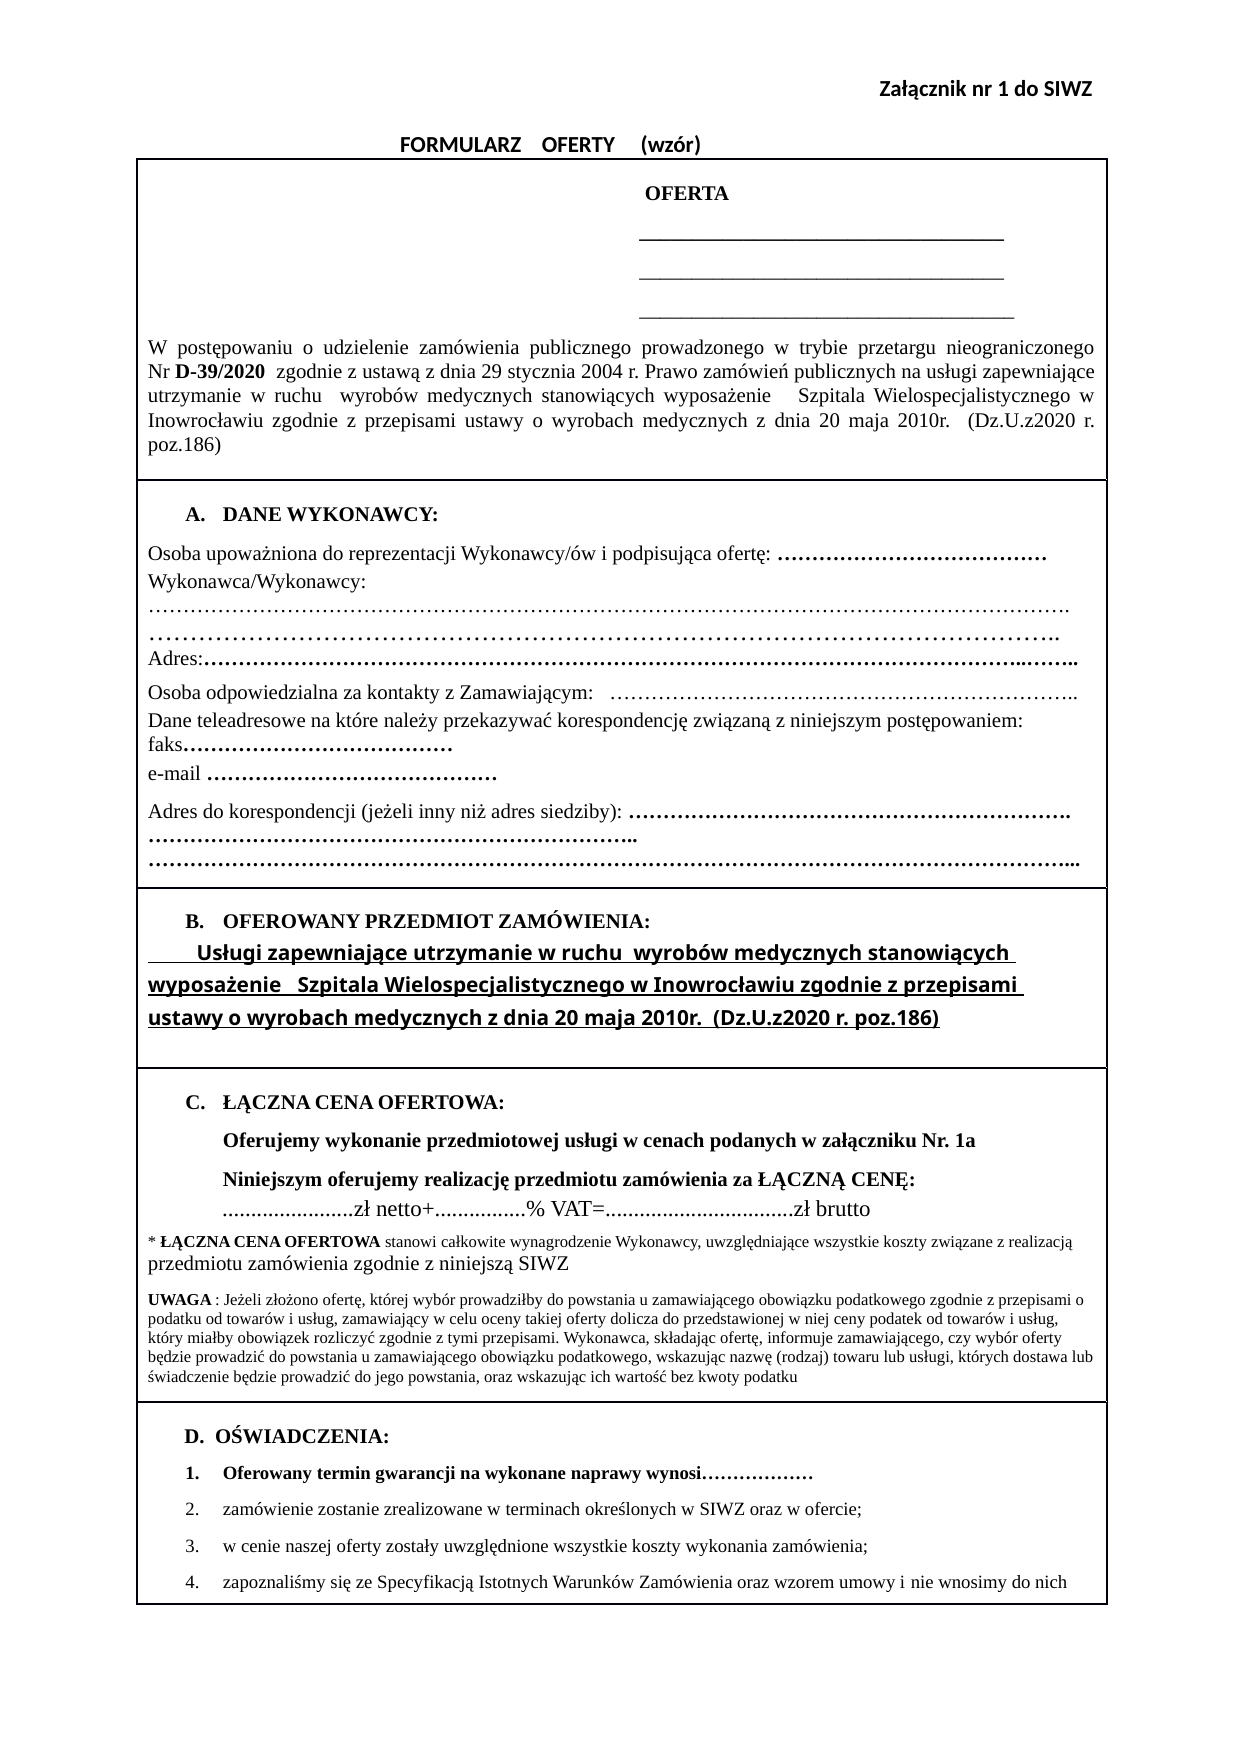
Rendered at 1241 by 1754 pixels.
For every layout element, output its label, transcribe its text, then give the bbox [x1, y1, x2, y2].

table_cell ŁĄCZNA CENA OFERTOWA: Oferujemy wykonanie przedmiotowej usługi w cenach podanych w załączniku Nr. 1a Niniejszym oferujemy realizację przedmiotu zamówienia za ŁĄCZNĄ CENĘ: .......................zł netto+................% VAT=.................................zł brutto * ŁĄCZNA CENA OFERTOWA stanowi całkowite wynagrodzenie Wykonawcy, uwzględniające wszystkie koszty związane z realizacją przedmiotu zamówienia zgodnie z niniejszą SIWZ UWAGA : Jeżeli złożono ofertę, której wybór prowadziłby do powstania u zamawiającego obowiązku podatkowego zgodnie z przepisami o podatku od towarów i usług, zamawiający w celu oceny takiej oferty dolicza do przedstawionej w niej ceny podatek od towarów i usług, który miałby obowiązek rozliczyć zgodnie z tymi przepisami. Wykonawca, składając ofertę, informuje zamawiającego, czy wybór oferty będzie prowadzić do powstania u zamawiającego obowiązku podatkowego, wskazując nazwę (rodzaj) towaru lub usługi, których dostawa lub świadczenie będzie prowadzić do jego powstania, oraz wskazując ich wartość bez kwoty podatku [138, 1069, 1106, 1401]
table_cell OFEROWANY PRZEDMIOT ZAMÓWIENIA: Usługi zapewniające utrzymanie w ruchu wyrobów medycznych stanowiących wyposażenie Szpitala Wielospecjalistycznego w Inowrocławiu zgodnie z przepisami ustawy o wyrobach medycznych z dnia 20 maja 2010r. (Dz.U.z2020 r. poz.186) [138, 889, 1106, 1067]
table_cell D. OŚWIADCZENIA: Oferowany termin gwarancji na wykonane naprawy wynosi……………… zamówienie zostanie zrealizowane w terminach określonych w SIWZ oraz w ofercie; w cenie naszej oferty zostały uwzględnione wszystkie koszty wykonania zamówienia; zapoznaliśmy się ze Specyfikacją Istotnych Warunków Zamówienia oraz wzorem umowy i nie wnosimy do nich [138, 1403, 1106, 1603]
table_header OFERTA ___________________________________ ___________________________________ ____________________________________ W postępowaniu o udzielenie zamówienia publicznego prowadzonego w trybie przetargu nieograniczonego Nr D-39/2020 zgodnie z ustawą z dnia 29 stycznia 2004 r. Prawo zamówień publicznych na usługi zapewniające utrzymanie w ruchu wyrobów medycznych stanowiących wyposażenie Szpitala Wielospecjalistycznego w Inowrocławiu zgodnie z przepisami ustawy o wyrobach medycznych z dnia 20 maja 2010r. (Dz.U.z2020 r. poz.186) [138, 160, 1106, 479]
table_cell DANE WYKONAWCY: Osoba upoważniona do reprezentacji Wykonawcy/ów i podpisująca ofertę: ………………………………… Wykonawca/Wykonawcy: ……………………………………………………………………………………………………………………. ……………………………………………………………………………………………….. Adres:………………………………………………………………………………………………………..…….. Osoba odpowiedzialna za kontakty z Zamawiającym: ………………………………………………………….. Dane teleadresowe na które należy przekazywać korespondencję związaną z niniejszym postępowaniem: faks………………………………… e-mail …………………………………… Adres do korespondencji (jeżeli inny niż adres siedziby): ……………………………………………………….…………………………………………………………….. ……………………………………………………………………………………………………………………... [138, 481, 1106, 887]
